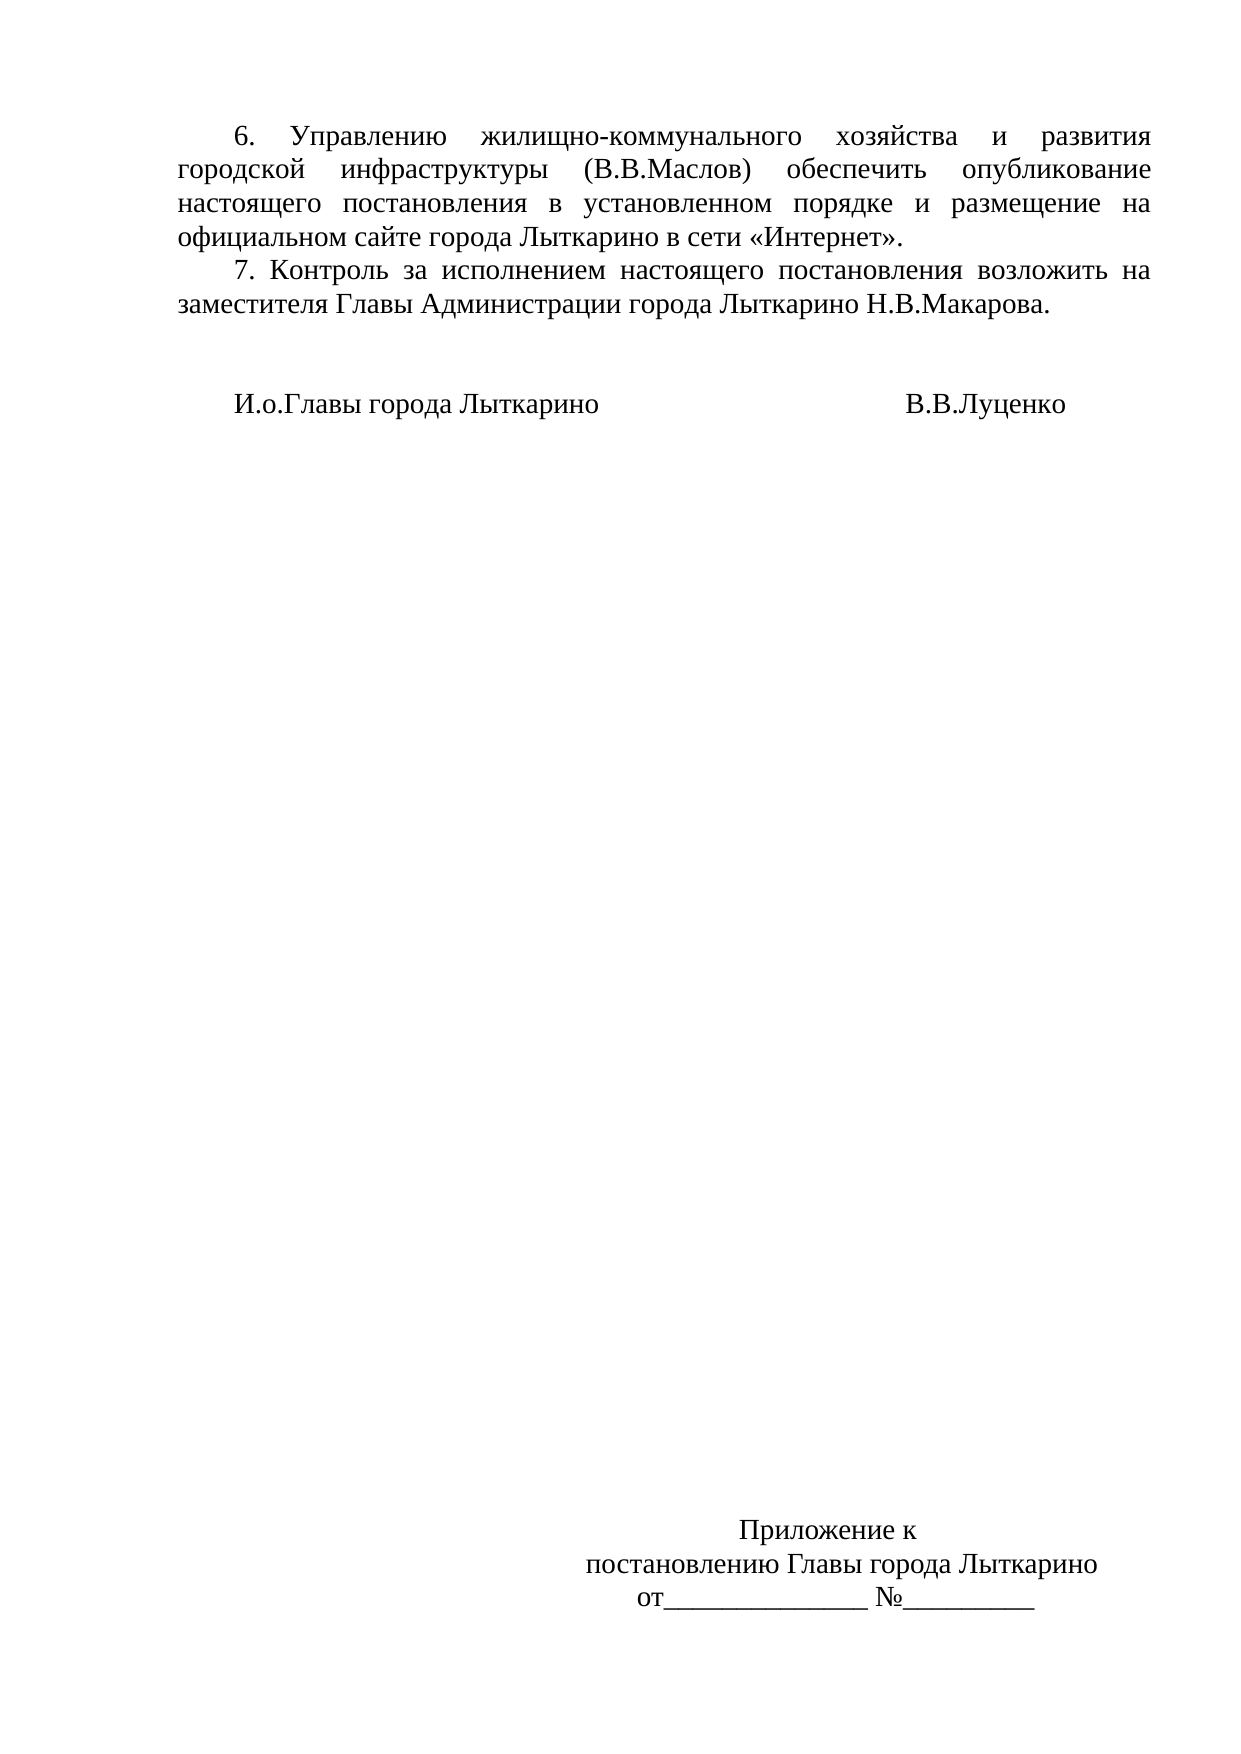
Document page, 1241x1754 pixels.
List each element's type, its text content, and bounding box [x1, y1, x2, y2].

text 6. Управлению жилищно-коммунального хозяйства и развития городской инфраструктуры (В.В.Маслов) обеспечить опубликование настоящего постановления в установленном порядке и размещение на официальном сайте города Лыткарино в сети «Интернет». [177, 118, 1152, 252]
text постановлению Главы города Лыткарино [177, 1546, 1152, 1579]
text И.о.Главы города Лыткарино В.В.Луценко [177, 386, 1152, 420]
text Приложение к [177, 1512, 1152, 1546]
text 7. Контроль за исполнением настоящего постановления возложить на заместителя Главы Администрации города Лыткарино Н.В.Макарова. [177, 252, 1152, 319]
text от______________ №_________ [177, 1579, 1152, 1613]
